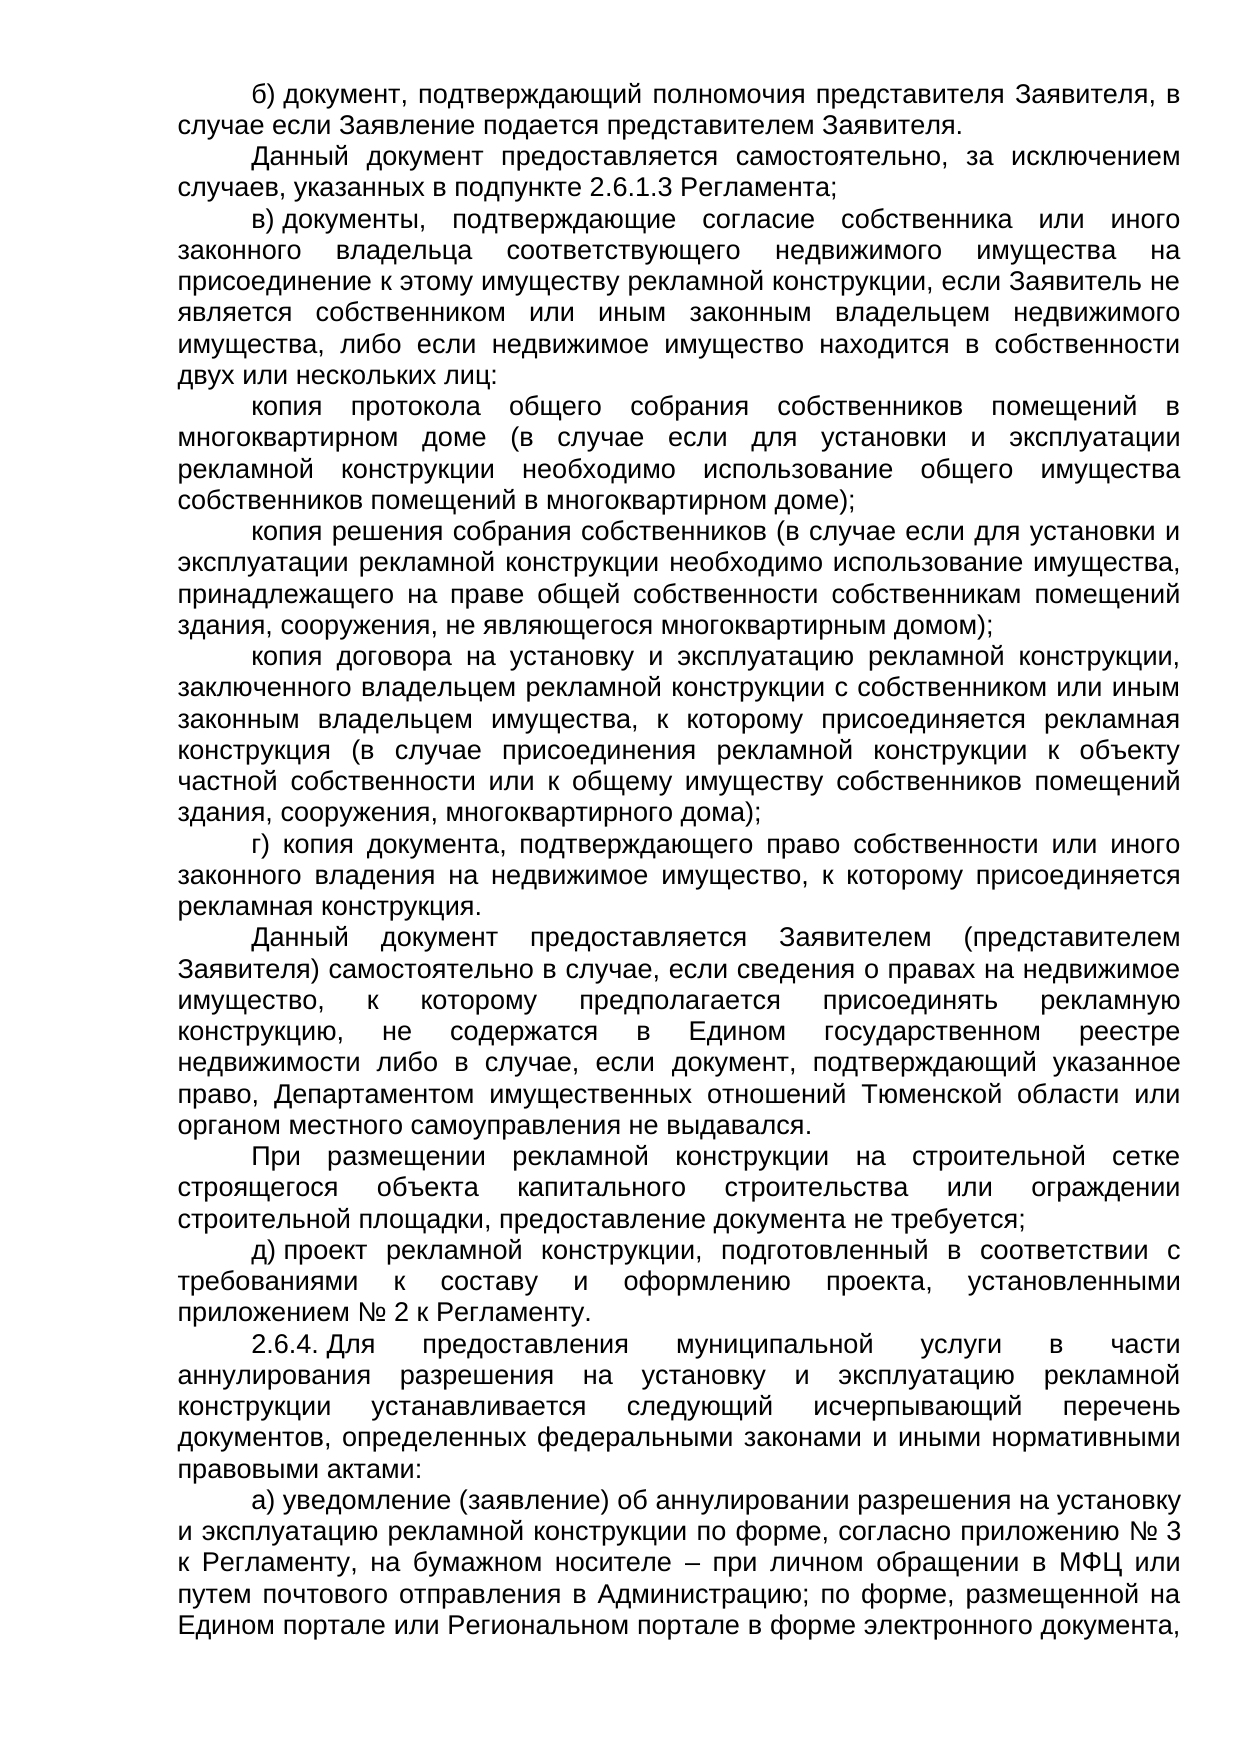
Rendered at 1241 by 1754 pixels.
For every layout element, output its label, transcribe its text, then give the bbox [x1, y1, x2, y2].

text 2.6.4. Для предоставления муниципальной услуги в части аннулирования разрешения на установку и эксплуатацию рекламной конструкции устанавливается следующий исчерпывающий перечень документов, определенных федеральными законами и иными нормативными правовыми актами: [177, 1328, 1181, 1484]
text б) документ, подтверждающий полномочия представителя Заявителя, в случае если Заявление подается представителем Заявителя. [177, 78, 1181, 140]
text г) копия документа, подтверждающего право собственности или иного законного владения на недвижимое имущество, к которому присоединяется рекламная конструкция. [177, 828, 1181, 921]
text копия протокола общего собрания собственников помещений в многоквартирном доме (в случае если для установки и эксплуатации рекламной конструкции необходимо использование общего имущества собственников помещений в многоквартирном доме); [177, 390, 1181, 515]
text копия договора на установку и эксплуатацию рекламной конструкции, заключенного владельцем рекламной конструкции с собственником или иным законным владельцем имущества, к которому присоединяется рекламная конструкция (в случае присоединения рекламной конструкции к объекту частной собственности или к общему имуществу собственников помещений здания, сооружения, многоквартирного дома); [177, 640, 1181, 828]
text д) проект рекламной конструкции, подготовленный в соответствии с требованиями к составу и оформлению проекта, установленными приложением № 2 к Регламенту. [177, 1234, 1181, 1328]
text копия решения собрания собственников (в случае если для установки и эксплуатации рекламной конструкции необходимо использование имущества, принадлежащего на праве общей собственности собственникам помещений здания, сооружения, не являющегося многоквартирным домом); [177, 515, 1181, 640]
text При размещении рекламной конструкции на строительной сетке строящегося объекта капитального строительства или ограждении строительной площадки, предоставление документа не требуется; [177, 1140, 1181, 1234]
text а) уведомление (заявление) об аннулировании разрешения на установку и эксплуатацию рекламной конструкции по форме, согласно приложению № 3 к Регламенту, на бумажном носителе – при личном обращении в МФЦ или путем почтового отправления в Администрацию; по форме, размещенной на Едином портале или Региональном портале в форме электронного документа, [177, 1484, 1181, 1640]
text в) документы, подтверждающие согласие собственника или иного законного владельца соответствующего недвижимого имущества на присоединение к этому имуществу рекламной конструкции, если Заявитель не является собственником или иным законным владельцем недвижимого имущества, либо если недвижимое имущество находится в собственности двух или нескольких лиц: [177, 203, 1181, 390]
text Данный документ предоставляется Заявителем (представителем Заявителя) самостоятельно в случае, если сведения о правах на недвижимое имущество, к которому предполагается присоединять рекламную конструкцию, не содержатся в Едином государственном реестре недвижимости либо в случае, если документ, подтверждающий указанное право, Департаментом имущественных отношений Тюменской области или органом местного самоуправления не выдавался. [177, 921, 1181, 1140]
text Данный документ предоставляется самостоятельно, за исключением случаев, указанных в подпункте 2.6.1.3 Регламента; [177, 140, 1181, 203]
